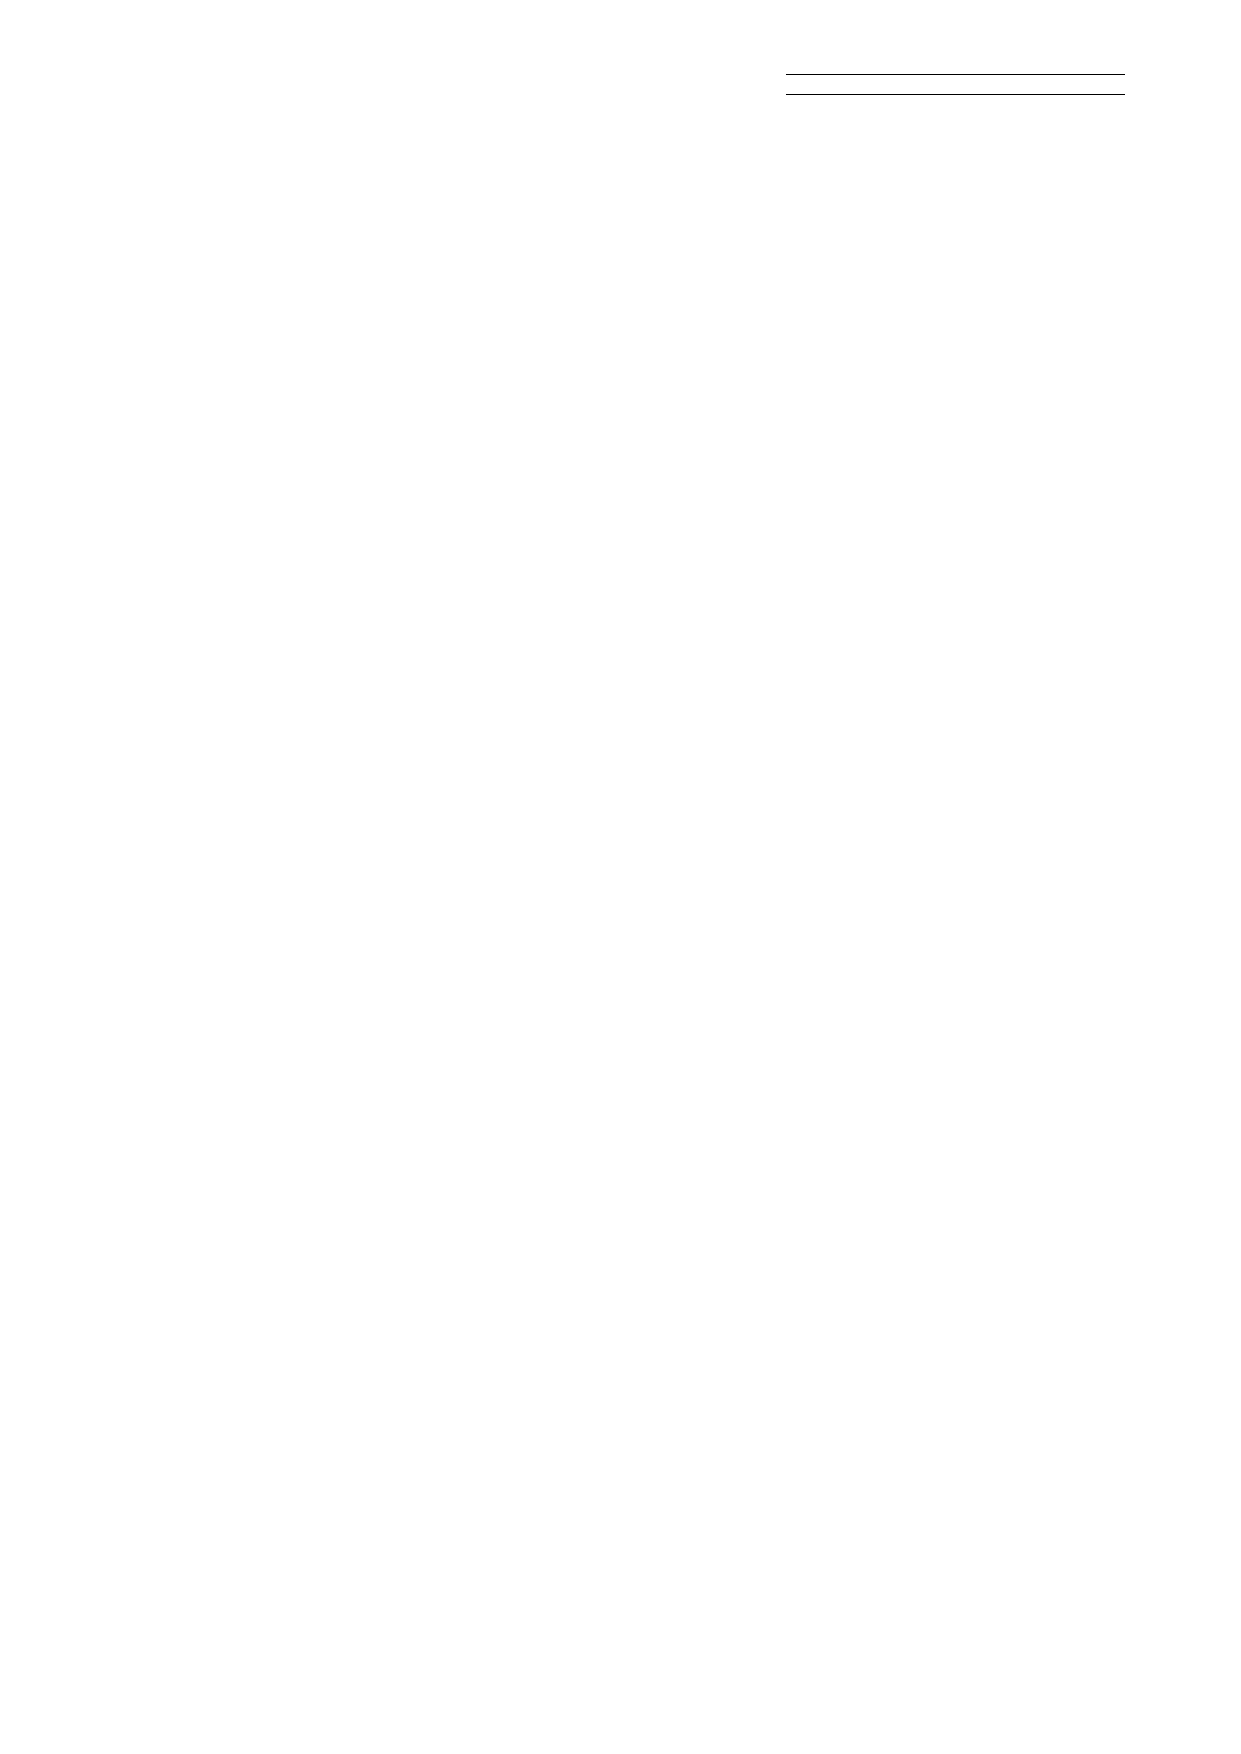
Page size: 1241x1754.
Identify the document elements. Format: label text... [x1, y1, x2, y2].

table_header [446, 74, 786, 94]
table_header Data: [107, 74, 446, 94]
table_header Per accettazione, il/la dichiarante [786, 75, 1125, 94]
